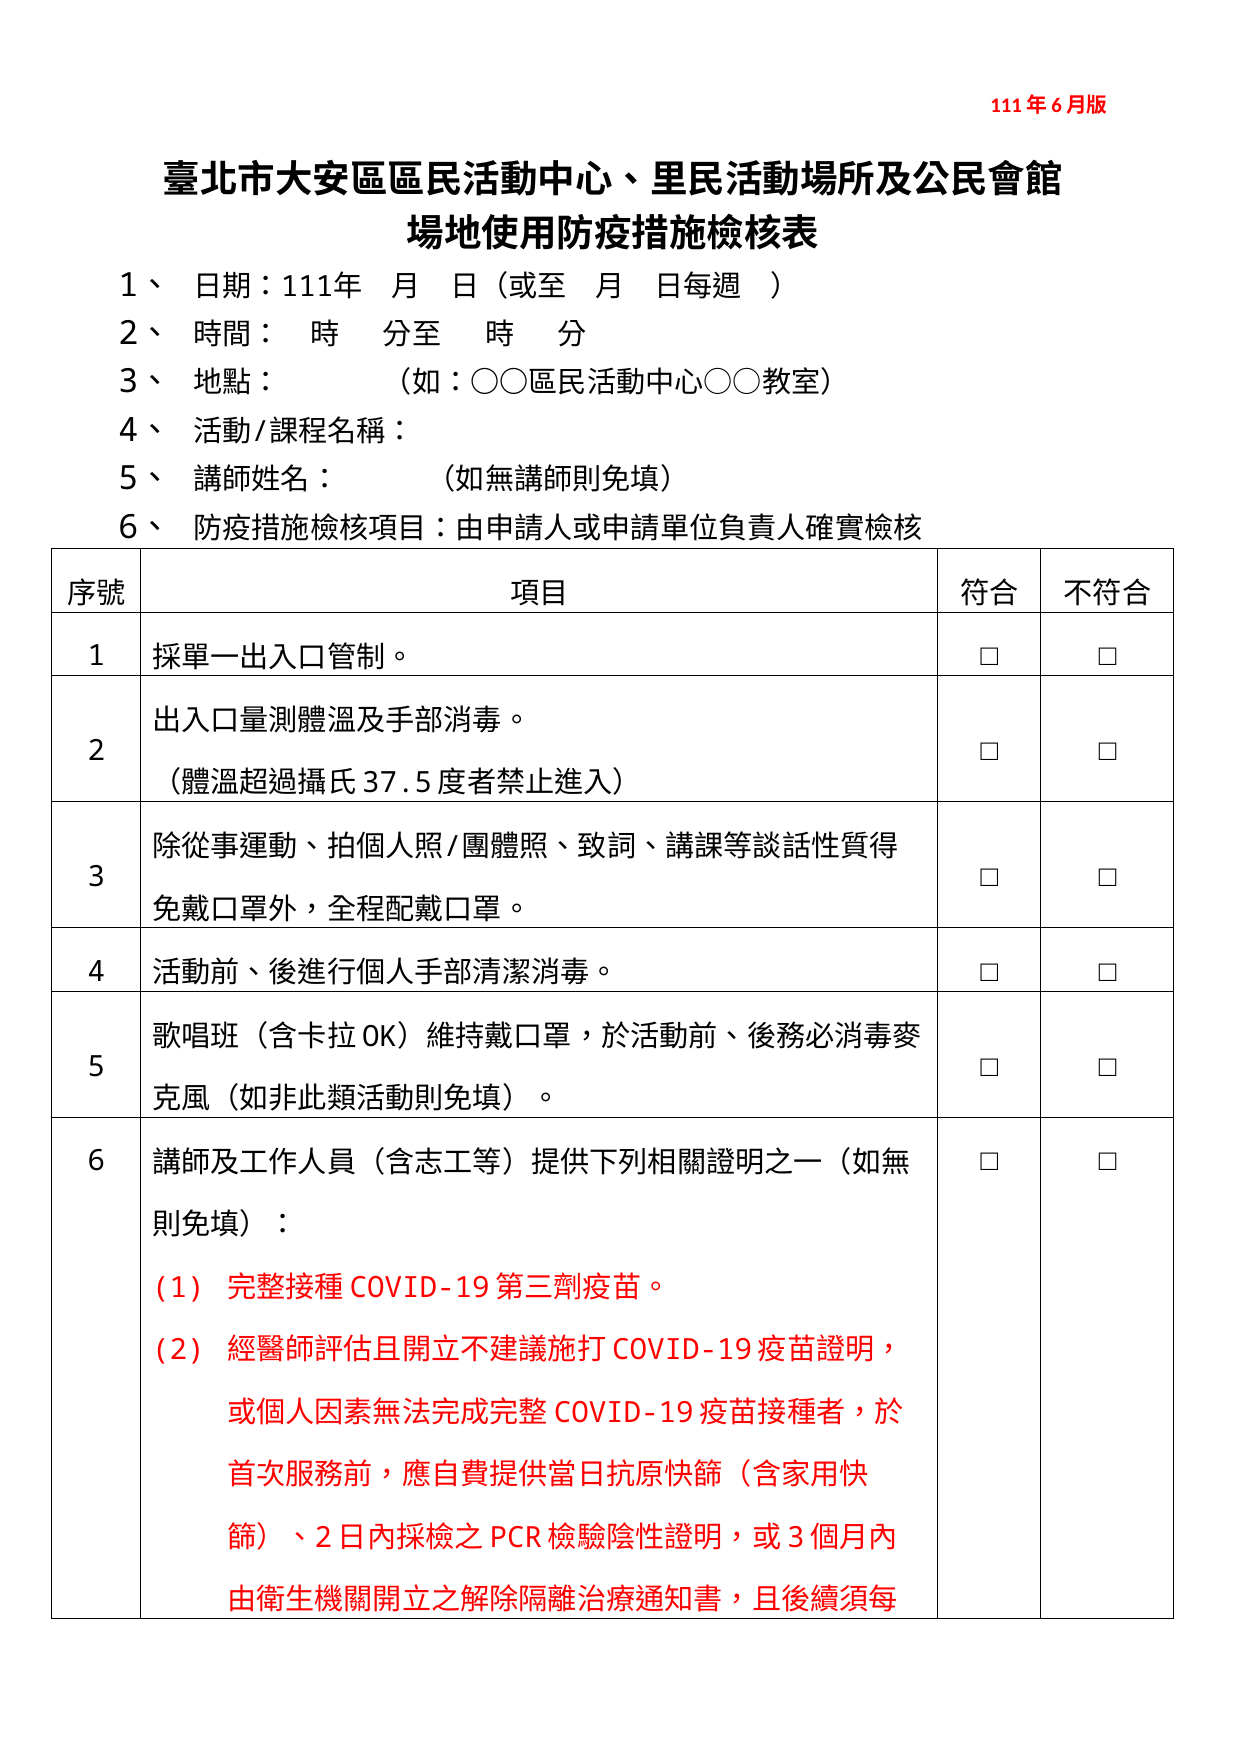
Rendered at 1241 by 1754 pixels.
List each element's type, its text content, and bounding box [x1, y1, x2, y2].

table_cell □ [938, 928, 1040, 991]
table_cell 講師及工作人員（含志工等）提供下列相關證明之一（如無則免填）： 完整接種COVID-19第三劑疫苗。 經醫師評估且開立不建議施打COVID-19疫苗證明，或個人因素無法完成完整COVID-19疫苗接種者，於首次服務前，應自費提供當日抗原快篩（含家用快篩）、2日內採檢之PCR檢驗陰性證明，或3個月內由衛生機關開立之解除隔離治療通知書，且後續須每 [141, 1118, 937, 1618]
table_cell □ [1041, 802, 1173, 927]
table_cell 2 [52, 676, 140, 801]
table_cell 3 [52, 802, 140, 927]
table_cell 除從事運動、拍個人照/團體照、致詞、講課等談話性質得免戴口罩外，全程配戴口罩。 [141, 802, 937, 927]
table_cell 歌唱班（含卡拉OK）維持戴口罩，於活動前、後務必消毒麥克風（如非此類活動則免填）。 [141, 992, 937, 1117]
table_cell □ [938, 676, 1040, 801]
list 時間： 時 分至 時 分 [118, 306, 1107, 354]
table_cell □ [1041, 613, 1173, 675]
table_cell 1 [52, 613, 140, 675]
table_cell 採單一出入口管制。 [141, 613, 937, 675]
list 日期：111年 月 日（或至 月 日每週 ） [118, 257, 1107, 306]
table_header 項目 [141, 549, 937, 612]
table_header 符合 [938, 549, 1040, 612]
table_cell □ [938, 992, 1040, 1117]
list 活動/課程名稱： [118, 403, 1107, 451]
table_cell 活動前、後進行個人手部清潔消毒。 [141, 928, 937, 991]
list 防疫措施檢核項目：由申請人或申請單位負責人確實檢核 [118, 499, 1107, 548]
table_header 不符合 [1041, 549, 1173, 612]
table_cell □ [1041, 676, 1173, 801]
table_cell 出入口量測體溫及手部消毒。 （體溫超過攝氏37.5度者禁止進入） [141, 676, 937, 801]
table_cell □ [938, 613, 1040, 675]
table_cell □ [1041, 992, 1173, 1117]
text 臺北市大安區區民活動中心、里民活動場所及公民會館 [118, 149, 1107, 203]
list 地點： （如：○○區民活動中心○○教室） [118, 354, 1107, 403]
table_cell 5 [52, 992, 140, 1117]
table_cell □ [1041, 928, 1173, 991]
table_cell □ [938, 1118, 1040, 1618]
text 場地使用防疫措施檢核表 [118, 203, 1107, 257]
table_header 序號 [52, 549, 140, 612]
table_cell □ [938, 802, 1040, 927]
table_cell 6 [52, 1118, 140, 1618]
list 講師姓名： （如無講師則免填） [118, 451, 1107, 499]
table_cell 4 [52, 928, 140, 991]
table_cell □ [1041, 1118, 1173, 1618]
